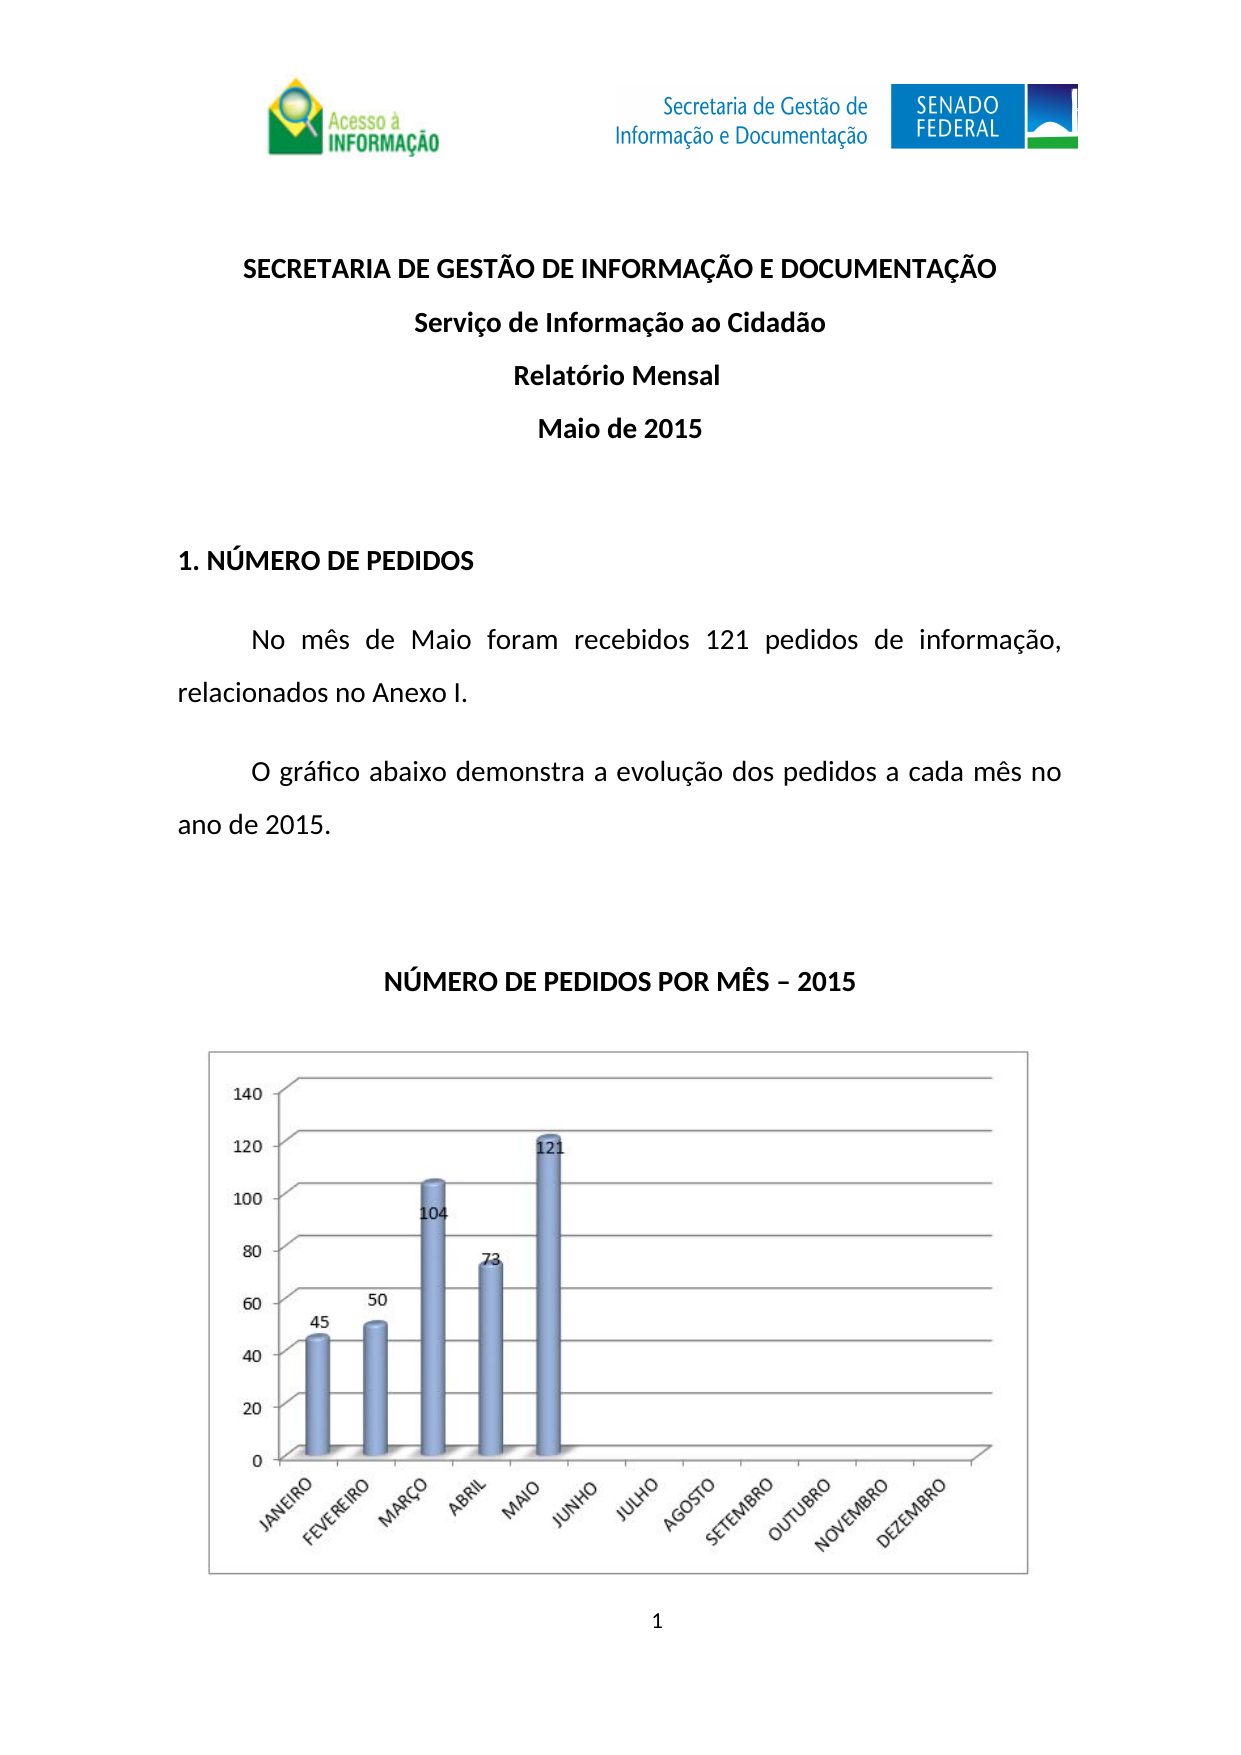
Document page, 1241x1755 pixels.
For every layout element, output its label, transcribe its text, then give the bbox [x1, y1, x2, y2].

text No mês de Maio foram recebidos 121 pedidos de informação, relacionados no Anexo I. [177, 621, 1063, 710]
text NÚMERO DE PEDIDOS POR MÊS – 2015 [177, 963, 1063, 999]
text SECRETARIA DE GESTÃO DE INFORMAÇÃO E DOCUMENTAÇÃO [177, 250, 1063, 286]
text O gráfico abaixo demonstra a evolução dos pedidos a cada mês no ano de 2015. [177, 753, 1063, 842]
text Relatório Mensal [177, 357, 1063, 393]
text 1. NÚMERO DE PEDIDOS [177, 542, 1063, 578]
text Maio de 2015 [177, 411, 1063, 446]
text Serviço de Informação ao Cidadão [177, 304, 1063, 339]
